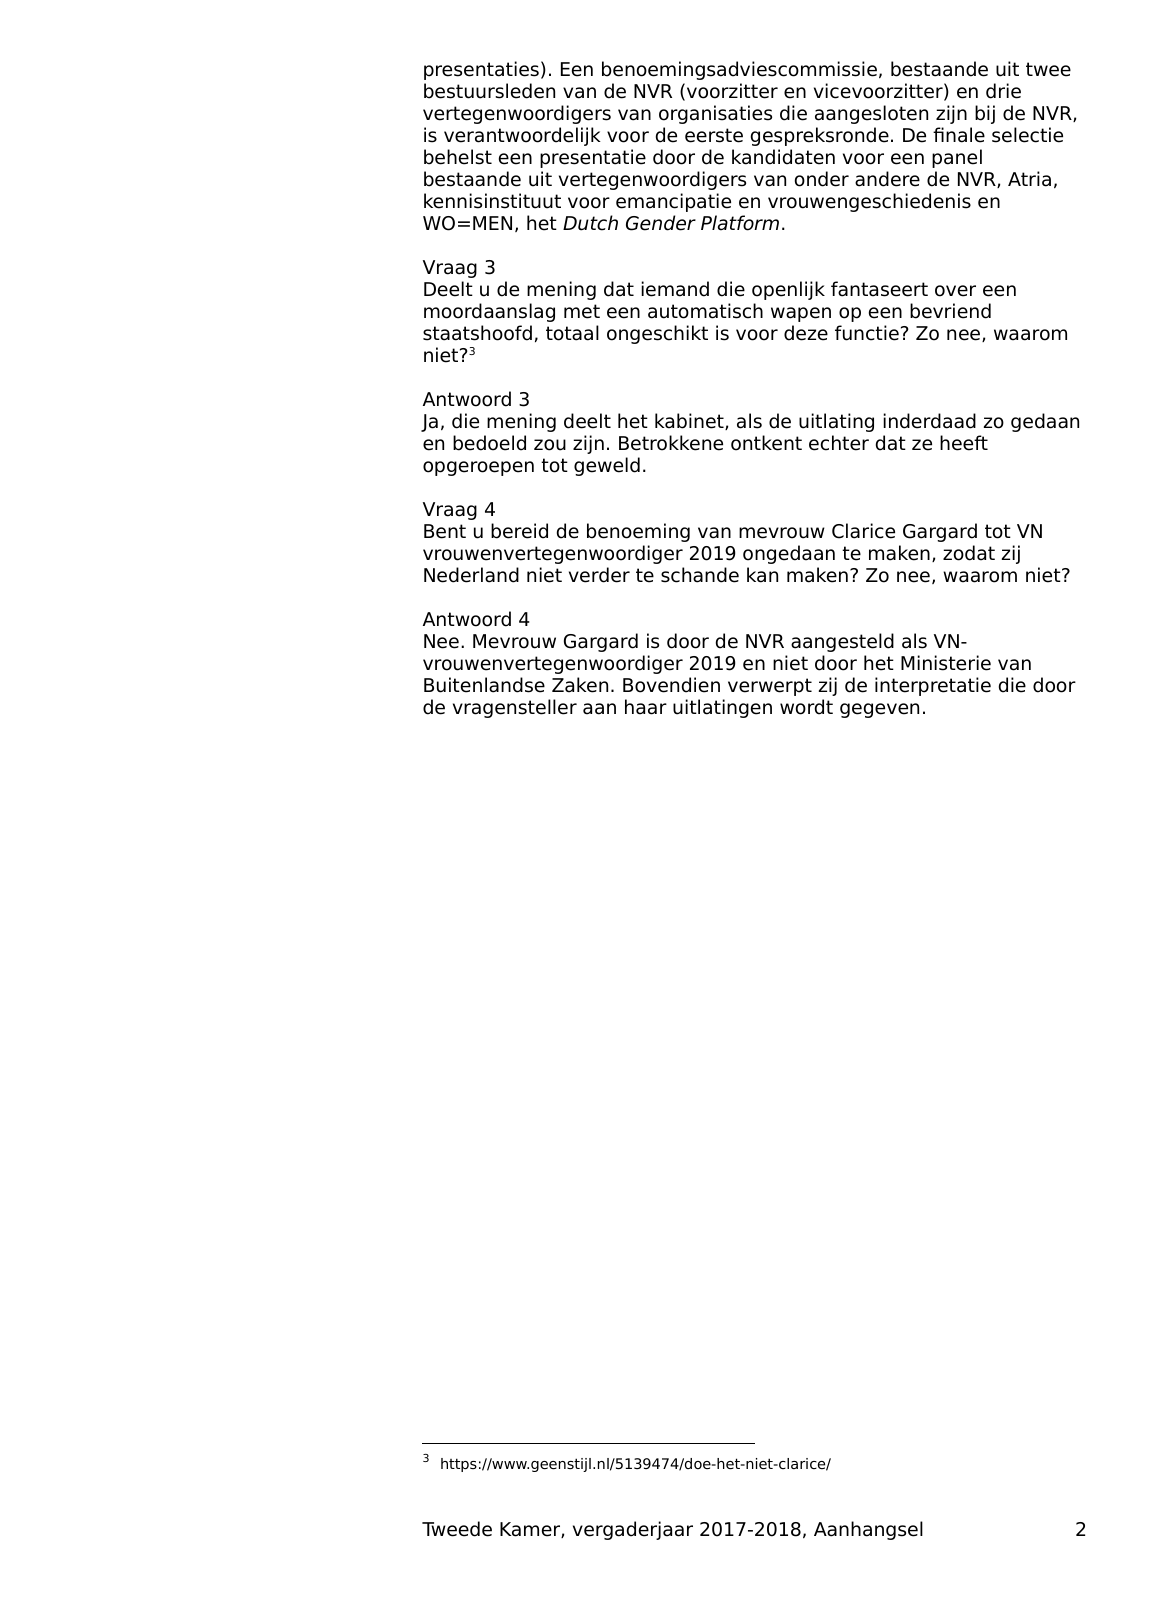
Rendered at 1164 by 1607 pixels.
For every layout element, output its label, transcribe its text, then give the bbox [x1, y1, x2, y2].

text Vraag 3 [422, 257, 1087, 279]
text Vraag 4 [422, 499, 1087, 521]
text Antwoord 3 [422, 389, 1087, 411]
text Deelt u de mening dat iemand die openlijk fantaseert over een moordaanslag met een automatisch wapen op een bevriend staatshoofd, totaal ongeschikt is voor deze functie? Zo nee, waarom niet? [422, 279, 1087, 367]
text https://www.geenstijl.nl/5139474/doe-het-niet-clarice/ [422, 1452, 1087, 1474]
text Ja, die mening deelt het kabinet, als de uitlating inderdaad zo gedaan en bedoeld zou zijn. Betrokkene ontkent echter dat ze heeft opgeroepen tot geweld. [422, 411, 1087, 477]
text Antwoord 4 [422, 609, 1087, 631]
text Bent u bereid de benoeming van mevrouw Clarice Gargard tot VN vrouwenvertegenwoordiger 2019 ongedaan te maken, zodat zij Nederland niet verder te schande kan maken? Zo nee, waarom niet? [422, 521, 1087, 587]
text presentaties). Een benoemingsadviescommissie, bestaande uit twee bestuursleden van de NVR (voorzitter en vicevoorzitter) en drie vertegenwoordigers van organisaties die aangesloten zijn bij de NVR, is verantwoordelijk voor de eerste gespreksronde. De finale selectie behelst een presentatie door de kandidaten voor een panel bestaande uit vertegenwoordigers van onder andere de NVR, Atria, kennisinstituut voor emancipatie en vrouwengeschiedenis en WO=MEN, het Dutch Gender Platform. [422, 59, 1087, 235]
text Nee. Mevrouw Gargard is door de NVR aangesteld als VN-vrouwenvertegenwoordiger 2019 en niet door het Ministerie van Buitenlandse Zaken. Bovendien verwerpt zij de interpretatie die door de vragensteller aan haar uitlatingen wordt gegeven. [422, 631, 1087, 719]
